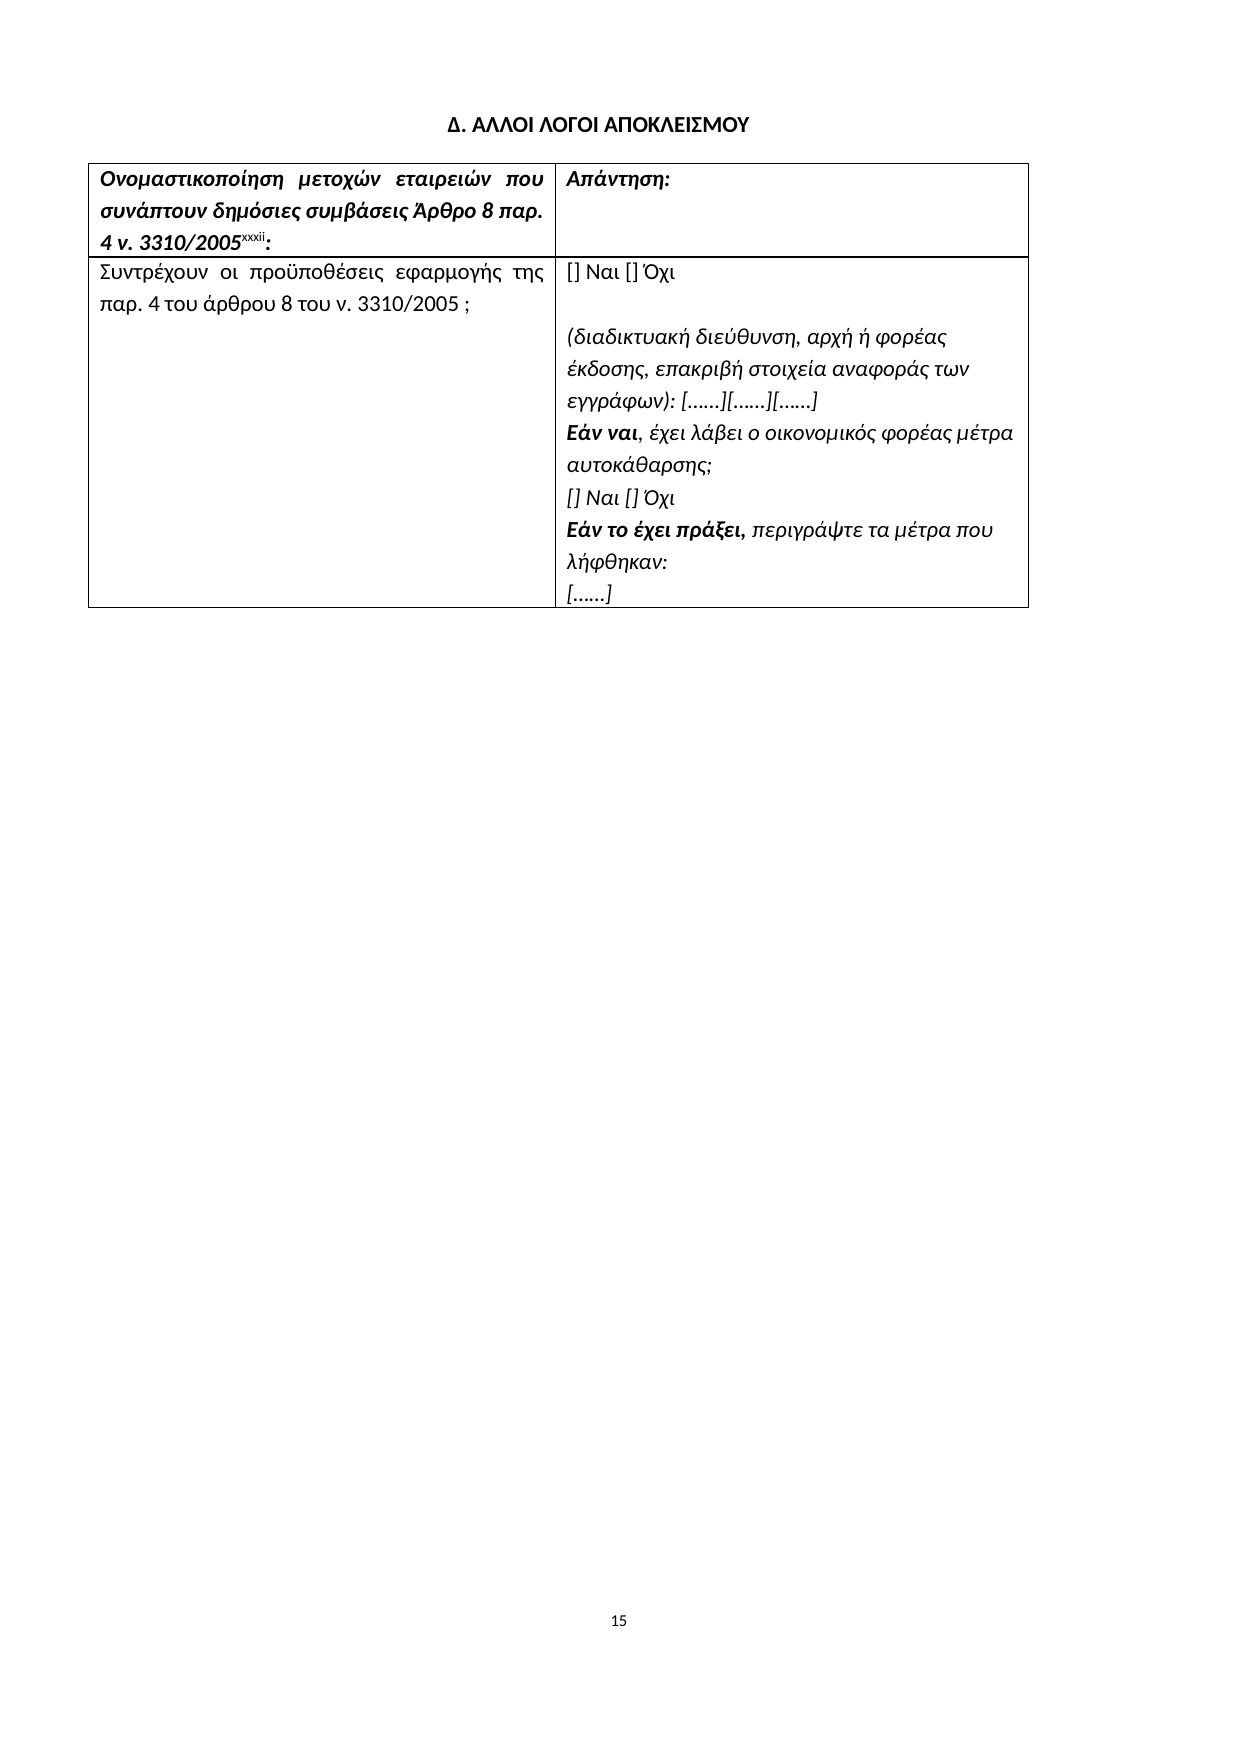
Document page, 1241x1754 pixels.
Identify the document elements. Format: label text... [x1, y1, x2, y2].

table_cell [] Ναι [] Όχι (διαδικτυακή διεύθυνση, αρχή ή φορέας έκδοσης, επακριβή στοιχεία αναφοράς των εγγράφων): [……][……][……] Εάν ναι, έχει λάβει ο οικονομικός φορέας μέτρα αυτοκάθαρσης; [] Ναι [] Όχι Εάν το έχει πράξει, περιγράψτε τα μέτρα που λήφθηκαν: [……] [556, 258, 1028, 607]
table_header Ονομαστικοποίηση μετοχών εταιρειών που συνάπτουν δημόσιες συμβάσεις Άρθρο 8 παρ. 4 ν. 3310/2005: [89, 164, 555, 256]
table_cell Συντρέχουν οι προϋποθέσεις εφαρμογής της παρ. 4 του άρθρου 8 του ν. 3310/2005 ; [89, 258, 555, 607]
table_header Απάντηση: [556, 164, 1028, 256]
text Δ. ΑΛΛΟΙ ΛΟΓΟΙ ΑΠΟΚΛΕΙΣΜΟΥ [89, 110, 1107, 138]
